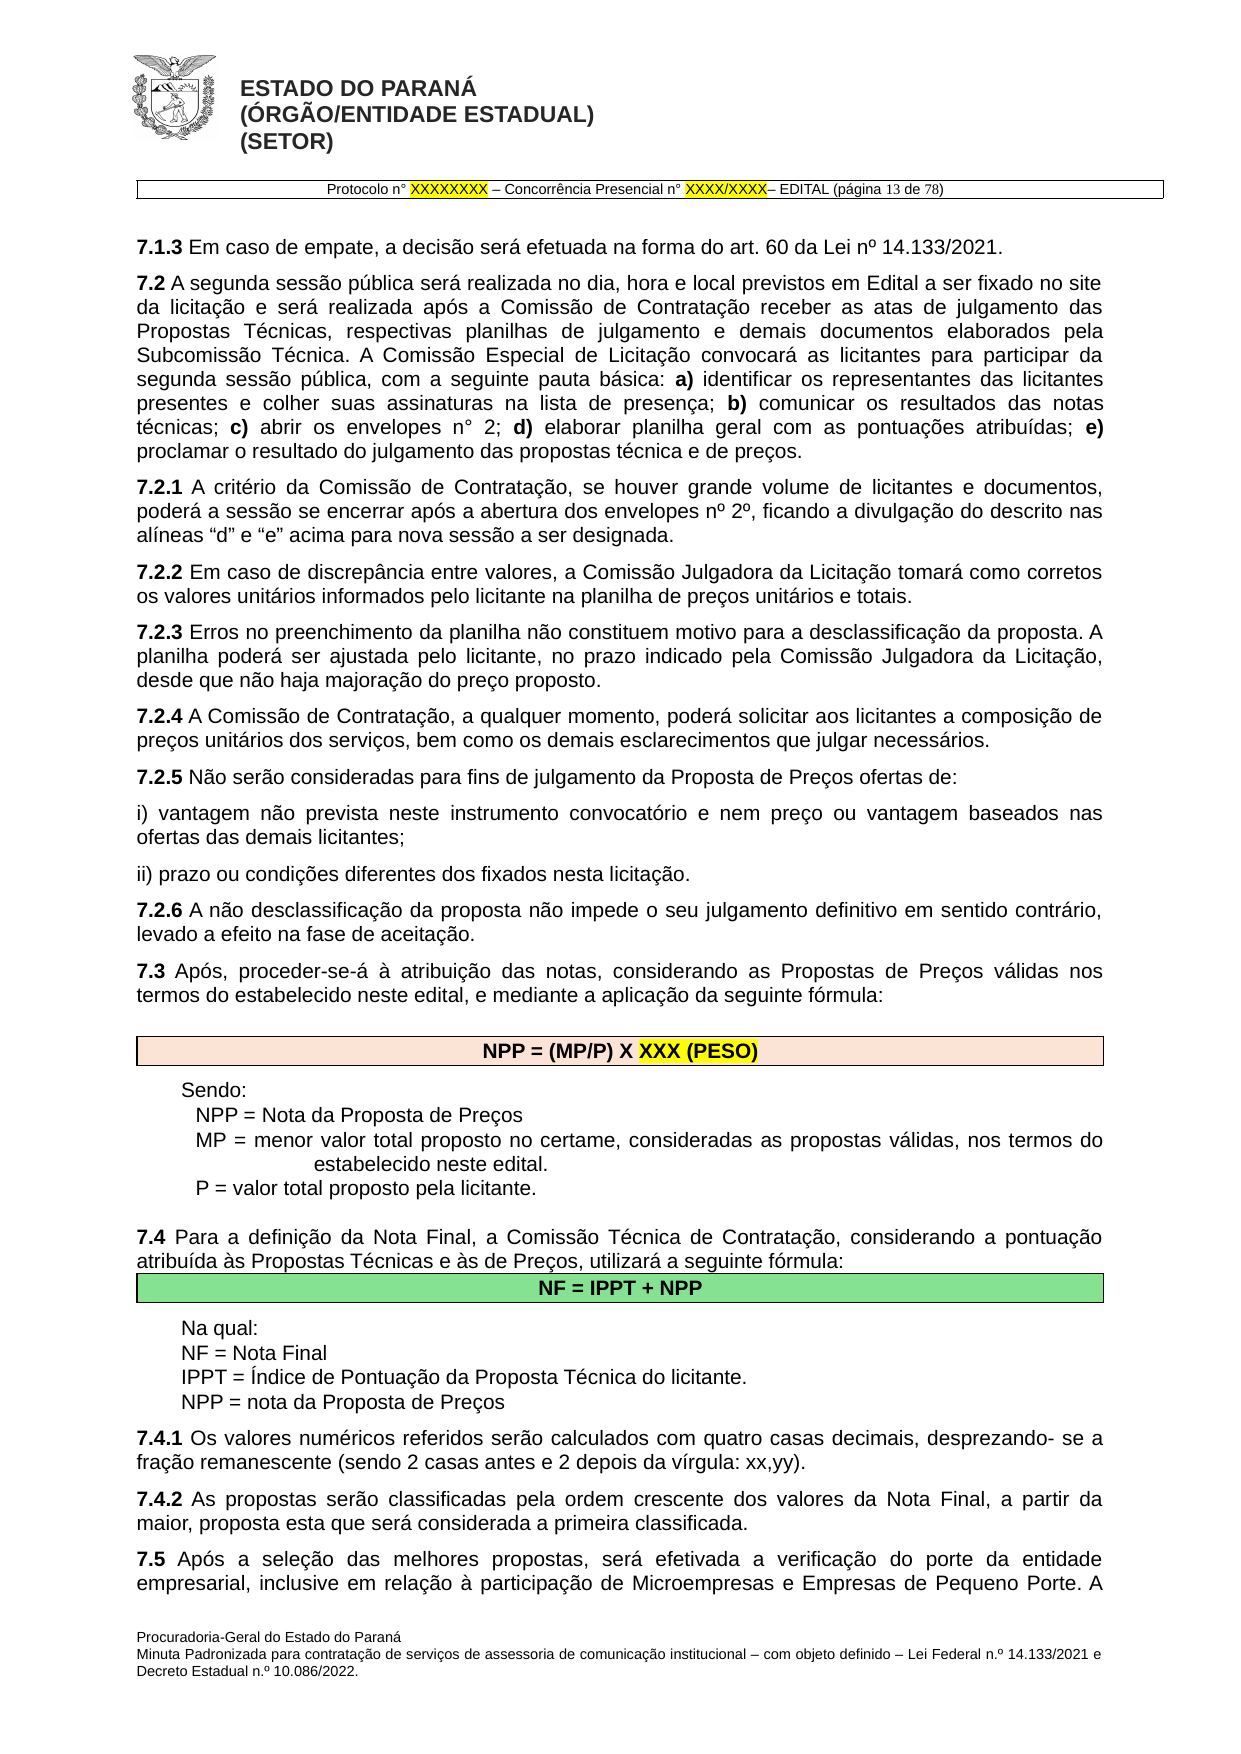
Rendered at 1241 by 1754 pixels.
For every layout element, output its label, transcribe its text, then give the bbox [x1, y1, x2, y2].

text P = valor total proposto pela licitante. [195, 1176, 1104, 1200]
text 7.2.1 A critério da Comissão de Contratação, se houver grande volume de licitantes e documentos, poderá a sessão se encerrar após a abertura dos envelopes nº 2º, ficando a divulgação do descrito nas alíneas “d” e “e” acima para nova sessão a ser designada. [136, 475, 1104, 547]
text MP = menor valor total proposto no certame, consideradas as propostas válidas, nos termos do estabelecido neste edital. [195, 1127, 1104, 1175]
text NPP = (MP/P) X XXX (PESO) [138, 1037, 1103, 1065]
picture [131, 54, 218, 141]
text 7.2 A segunda sessão pública será realizada no dia, hora e local previstos em Edital a ser fixado no site da licitação e será realizada após a Comissão de Contratação receber as atas de julgamento das Propostas Técnicas, respectivas planilhas de julgamento e demais documentos elaborados pela Subcomissão Técnica. A Comissão Especial de Licitação convocará as licitantes para participar da segunda sessão pública, com a seguinte pauta básica: a) identificar os representantes das licitantes presentes e colher suas assinaturas na lista de presença; b) comunicar os resultados das notas técnicas; c) abrir os envelopes n° 2; d) elaborar planilha geral com as pontuações atribuídas; e) proclamar o resultado do julgamento das propostas técnica e de preços. [136, 271, 1104, 463]
text 7.2.6 A não desclassificação da proposta não impede o seu julgamento definitivo em sentido contrário, levado a efeito na fase de aceitação. [136, 898, 1104, 946]
text 7.4.1 Os valores numéricos referidos serão calculados com quatro casas decimais, desprezando- se a fração remanescente (sendo 2 casas antes e 2 depois da vírgula: xx,yy). [136, 1426, 1104, 1474]
text 7.2.3 Erros no preenchimento da planilha não constituem motivo para a desclassificação da proposta. A planilha poderá ser ajustada pelo licitante, no prazo indicado pela Comissão Julgadora da Licitação, desde que não haja majoração do preço proposto. [136, 620, 1104, 692]
text 7.4 Para a definição da Nota Final, a Comissão Técnica de Contratação, considerando a pontuação atribuída às Propostas Técnicas e às de Preços, utilizará a seguinte fórmula: [136, 1225, 1104, 1273]
text 7.4.2 As propostas serão classificadas pela ordem crescente dos valores da Nota Final, a partir da maior, proposta esta que será considerada a primeira classificada. [136, 1486, 1104, 1534]
text Na qual: [181, 1316, 1104, 1340]
text IPPT = Índice de Pontuação da Proposta Técnica do licitante. [181, 1365, 1104, 1389]
text 7.2.2 Em caso de discrepância entre valores, a Comissão Julgadora da Licitação tomará como corretos os valores unitários informados pelo licitante na planilha de preços unitários e totais. [136, 559, 1104, 607]
text NF = IPPT + NPP [138, 1274, 1103, 1302]
text NPP = nota da Proposta de Preços [181, 1389, 1104, 1413]
text NPP = Nota da Proposta de Preços [195, 1103, 1104, 1127]
text 7.3 Após, proceder-se-á à atribuição das notas, considerando as Propostas de Preços válidas nos termos do estabelecido neste edital, e mediante a aplicação da seguinte fórmula: [136, 958, 1104, 1006]
text 7.2.5 Não serão consideradas para fins de julgamento da Proposta de Preços ofertas de: [136, 765, 1104, 789]
text ii) prazo ou condições diferentes dos fixados nesta licitação. [136, 862, 1104, 886]
text 7.1.3 Em caso de empate, a decisão será efetuada na forma do art. 60 da Lei nº 14.133/2021. [136, 234, 1104, 258]
text 7.5 Após a seleção das melhores propostas, será efetivada a verificação do porte da entidade empresarial, inclusive em relação à participação de Microempresas e Empresas de Pequeno Porte. A [136, 1547, 1104, 1595]
text i) vantagem não prevista neste instrumento convocatório e nem preço ou vantagem baseados nas ofertas das demais licitantes; [136, 801, 1104, 849]
text Sendo: [181, 1078, 1104, 1102]
text NF = Nota Final [181, 1340, 1104, 1364]
text 7.2.4 A Comissão de Contratação, a qualquer momento, poderá solicitar aos licitantes a composição de preços unitários dos serviços, bem como os demais esclarecimentos que julgar necessários. [136, 704, 1104, 752]
